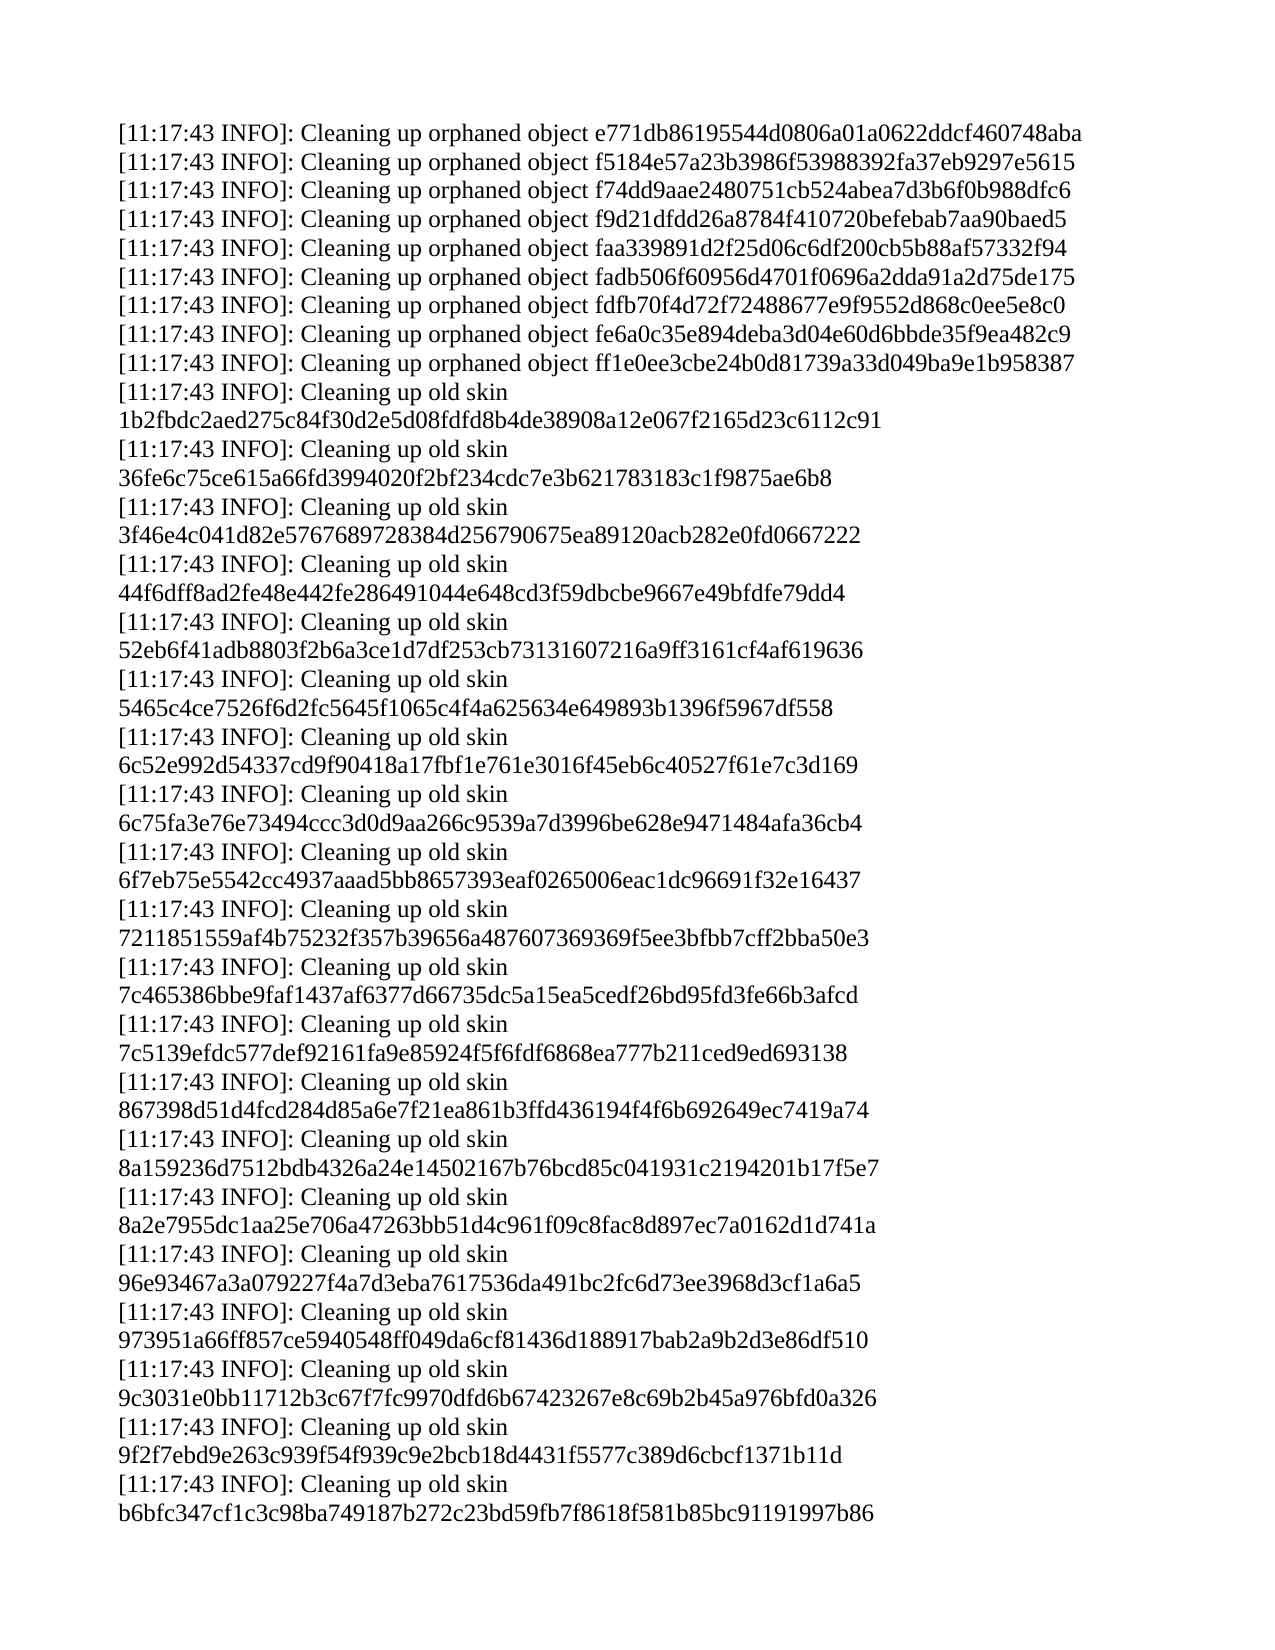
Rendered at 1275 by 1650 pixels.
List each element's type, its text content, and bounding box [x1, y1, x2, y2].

text [11:17:43 INFO]: Cleaning up old skin 9c3031e0bb11712b3c67f7fc9970dfd6b67423267e8c69b2b45a976bfd0a326 [118, 1354, 1157, 1412]
text [11:17:43 INFO]: Cleaning up old skin 6c52e992d54337cd9f90418a17fbf1e761e3016f45eb6c40527f61e7c3d169 [118, 722, 1157, 779]
text [11:17:43 INFO]: Cleaning up orphaned object fe6a0c35e894deba3d04e60d6bbde35f9ea482c9 [118, 319, 1157, 348]
text [11:17:43 INFO]: Cleaning up orphaned object fdfb70f4d72f72488677e9f9552d868c0ee5e8c0 [118, 291, 1157, 319]
text [11:17:43 INFO]: Cleaning up old skin 5465c4ce7526f6d2fc5645f1065c4f4a625634e649893b1396f5967df558 [118, 664, 1157, 722]
text [11:17:43 INFO]: Cleaning up old skin 36fe6c75ce615a66fd3994020f2bf234cdc7e3b621783183c1f9875ae6b8 [118, 434, 1157, 492]
text [11:17:43 INFO]: Cleaning up old skin 6c75fa3e76e73494ccc3d0d9aa266c9539a7d3996be628e9471484afa36cb4 [118, 779, 1157, 837]
text [11:17:43 INFO]: Cleaning up orphaned object e771db86195544d0806a01a0622ddcf460748aba [118, 118, 1157, 147]
text [11:17:43 INFO]: Cleaning up orphaned object f74dd9aae2480751cb524abea7d3b6f0b988dfc6 [118, 176, 1157, 204]
text [11:17:43 INFO]: Cleaning up orphaned object fadb506f60956d4701f0696a2dda91a2d75de175 [118, 262, 1157, 291]
text [11:17:43 INFO]: Cleaning up old skin 7c465386bbe9faf1437af6377d66735dc5a15ea5cedf26bd95fd3fe66b3afcd [118, 952, 1157, 1009]
text [11:17:43 INFO]: Cleaning up old skin 867398d51d4fcd284d85a6e7f21ea861b3ffd436194f4f6b692649ec7419a74 [118, 1067, 1157, 1124]
text [11:17:43 INFO]: Cleaning up old skin 6f7eb75e5542cc4937aaad5bb8657393eaf0265006eac1dc96691f32e16437 [118, 837, 1157, 894]
text [11:17:43 INFO]: Cleaning up old skin b6bfc347cf1c3c98ba749187b272c23bd59fb7f8618f581b85bc91191997b86 [118, 1469, 1157, 1527]
text [11:17:43 INFO]: Cleaning up old skin 8a2e7955dc1aa25e706a47263bb51d4c961f09c8fac8d897ec7a0162d1d741a [118, 1182, 1157, 1239]
text [11:17:43 INFO]: Cleaning up old skin 7c5139efdc577def92161fa9e85924f5f6fdf6868ea777b211ced9ed693138 [118, 1009, 1157, 1067]
text [11:17:43 INFO]: Cleaning up old skin 7211851559af4b75232f357b39656a487607369369f5ee3bfbb7cff2bba50e3 [118, 894, 1157, 952]
text [11:17:43 INFO]: Cleaning up old skin 8a159236d7512bdb4326a24e14502167b76bcd85c041931c2194201b17f5e7 [118, 1124, 1157, 1182]
text [11:17:43 INFO]: Cleaning up orphaned object f9d21dfdd26a8784f410720befebab7aa90baed5 [118, 204, 1157, 233]
text [11:17:43 INFO]: Cleaning up old skin 44f6dff8ad2fe48e442fe286491044e648cd3f59dbcbe9667e49bfdfe79dd4 [118, 549, 1157, 607]
text [11:17:43 INFO]: Cleaning up orphaned object faa339891d2f25d06c6df200cb5b88af57332f94 [118, 233, 1157, 262]
text [11:17:43 INFO]: Cleaning up old skin 9f2f7ebd9e263c939f54f939c9e2bcb18d4431f5577c389d6cbcf1371b11d [118, 1412, 1157, 1469]
text [11:17:43 INFO]: Cleaning up old skin 1b2fbdc2aed275c84f30d2e5d08fdfd8b4de38908a12e067f2165d23c6112c91 [118, 377, 1157, 434]
text [11:17:43 INFO]: Cleaning up orphaned object ff1e0ee3cbe24b0d81739a33d049ba9e1b958387 [118, 348, 1157, 377]
text [11:17:43 INFO]: Cleaning up orphaned object f5184e57a23b3986f53988392fa37eb9297e5615 [118, 147, 1157, 176]
text [11:17:43 INFO]: Cleaning up old skin 973951a66ff857ce5940548ff049da6cf81436d188917bab2a9b2d3e86df510 [118, 1297, 1157, 1354]
text [11:17:43 INFO]: Cleaning up old skin 3f46e4c041d82e5767689728384d256790675ea89120acb282e0fd0667222 [118, 492, 1157, 549]
text [11:17:43 INFO]: Cleaning up old skin 52eb6f41adb8803f2b6a3ce1d7df253cb73131607216a9ff3161cf4af619636 [118, 607, 1157, 664]
text [11:17:43 INFO]: Cleaning up old skin 96e93467a3a079227f4a7d3eba7617536da491bc2fc6d73ee3968d3cf1a6a5 [118, 1239, 1157, 1297]
